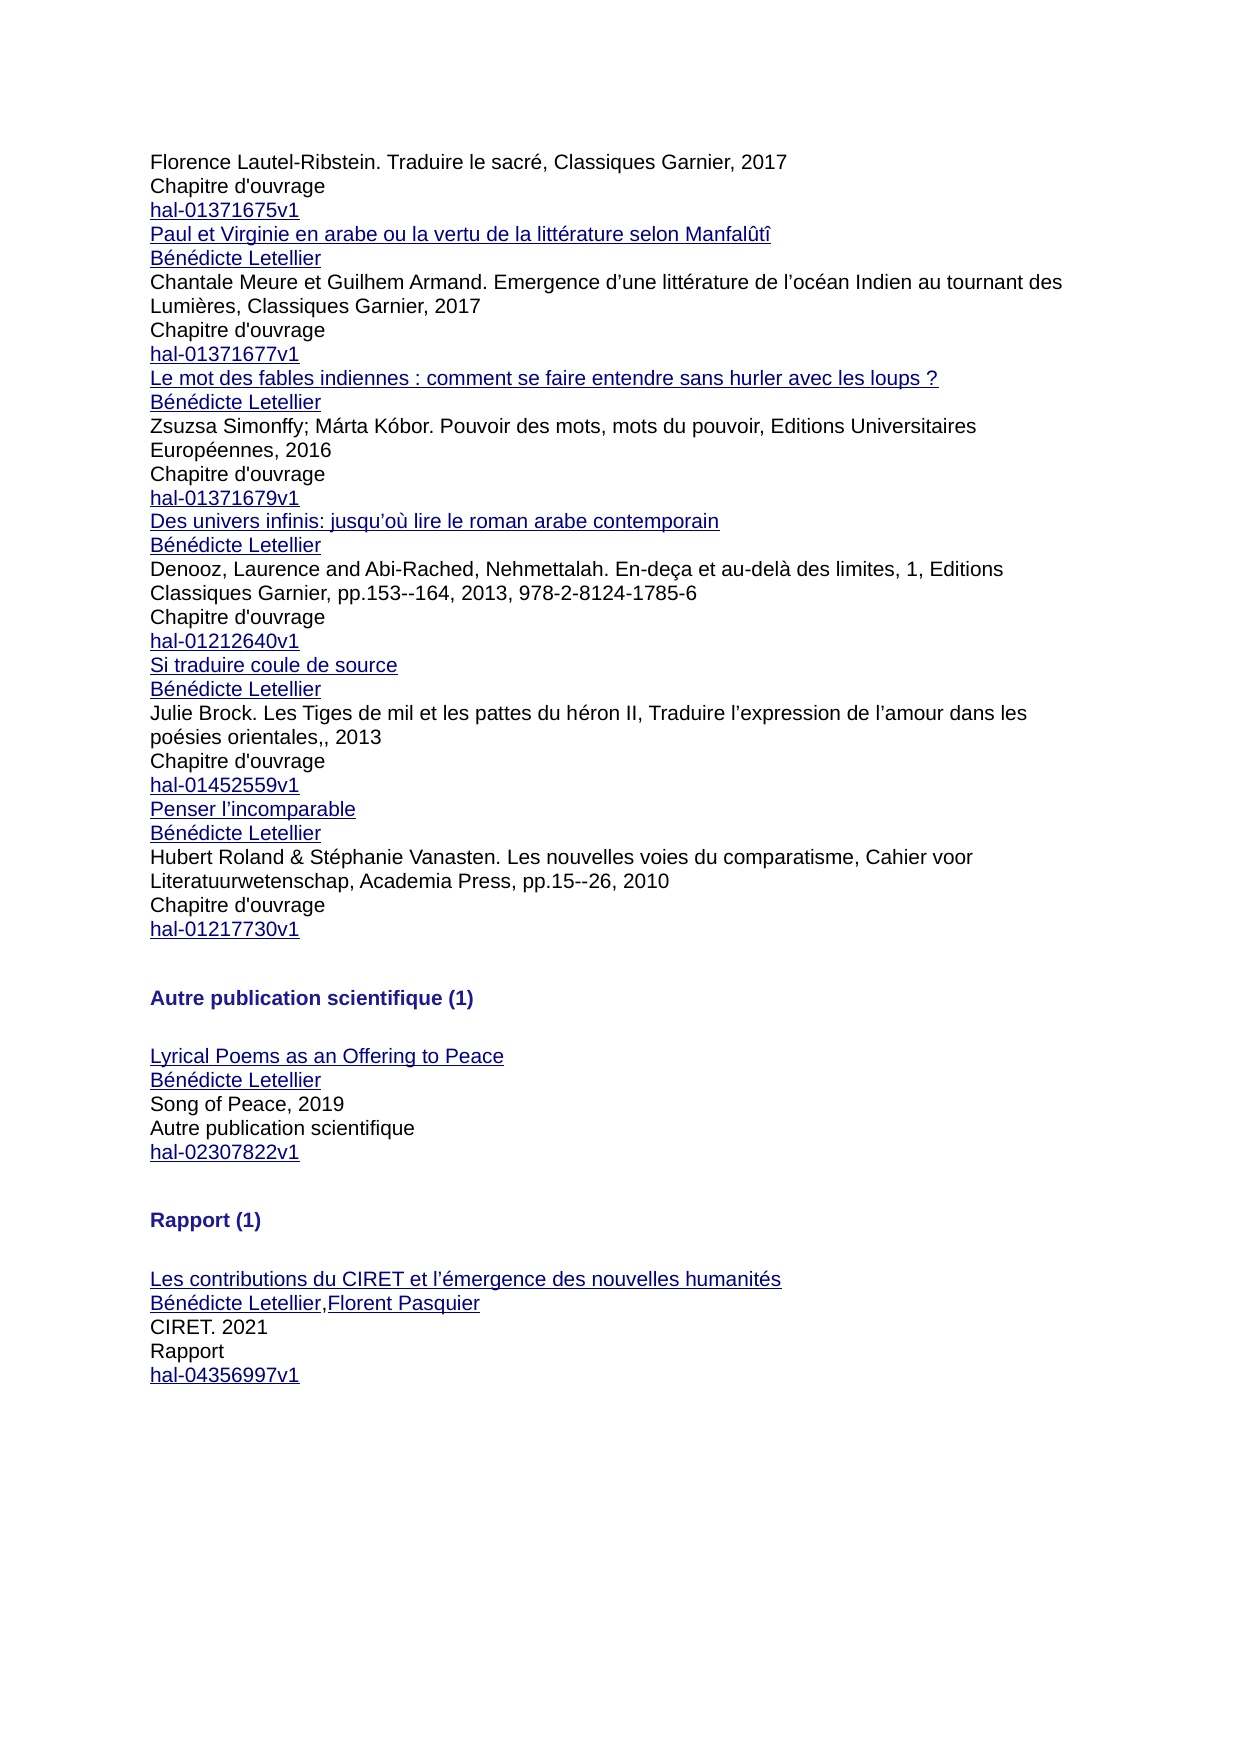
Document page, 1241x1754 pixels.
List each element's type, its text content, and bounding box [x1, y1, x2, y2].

table_cell Florence Lautel-Ribstein. Traduire le sacré, Classiques Garnier, 2017 Chapitre d'ouvrage hal-01371675v1 [150, 150, 1090, 222]
table_header Lyrical Poems as an Offering to Peace Bénédicte Letellier Song of Peace, 2019 Autre publication scientifique hal-02307822v1 [150, 1044, 1090, 1163]
table_cell Le mot des fables indiennes : comment se faire entendre sans hurler avec les loups ? Bénédicte Letellier Zsuzsa Simonffy; Márta Kóbor. Pouvoir des mots, mots du pouvoir, Editions Universitaires Européennes, 2016 Chapitre d'ouvrage hal-01371679v1 [150, 366, 1090, 509]
table_cell Des univers infinis: jusqu’où lire le roman arabe contemporain Bénédicte Letellier Denooz, Laurence and Abi-Rached, Nehmettalah. En-deça et au-delà des limites, 1, Editions Classiques Garnier, pp.153--164, 2013, 978-2-8124-1785-6 Chapitre d'ouvrage hal-01212640v1 [150, 509, 1090, 653]
subtitle Autre publication scientifique (1) [150, 985, 1090, 1009]
table_cell Penser l’incomparable Bénédicte Letellier Hubert Roland & Stéphanie Vanasten. Les nouvelles voies du comparatisme, Cahier voor Literatuurwetenschap, Academia Press, pp.15--26, 2010 Chapitre d'ouvrage hal-01217730v1 [150, 797, 1090, 941]
table_cell Si traduire coule de source Bénédicte Letellier Julie Brock. Les Tiges de mil et les pattes du héron II, Traduire l’expression de l’amour dans les poésies orientales,, 2013 Chapitre d'ouvrage hal-01452559v1 [150, 653, 1090, 797]
subtitle Rapport (1) [150, 1208, 1090, 1232]
table_header Les contributions du CIRET et l’émergence des nouvelles humanités Bénédicte Letellier,Florent Pasquier CIRET. 2021 Rapport hal-04356997v1 [150, 1267, 1090, 1386]
table_cell Paul et Virginie en arabe ou la vertu de la littérature selon Manfalûtî Bénédicte Letellier Chantale Meure et Guilhem Armand. Emergence d’une littérature de l’océan Indien au tournant des Lumières, Classiques Garnier, 2017 Chapitre d'ouvrage hal-01371677v1 [150, 222, 1090, 366]
